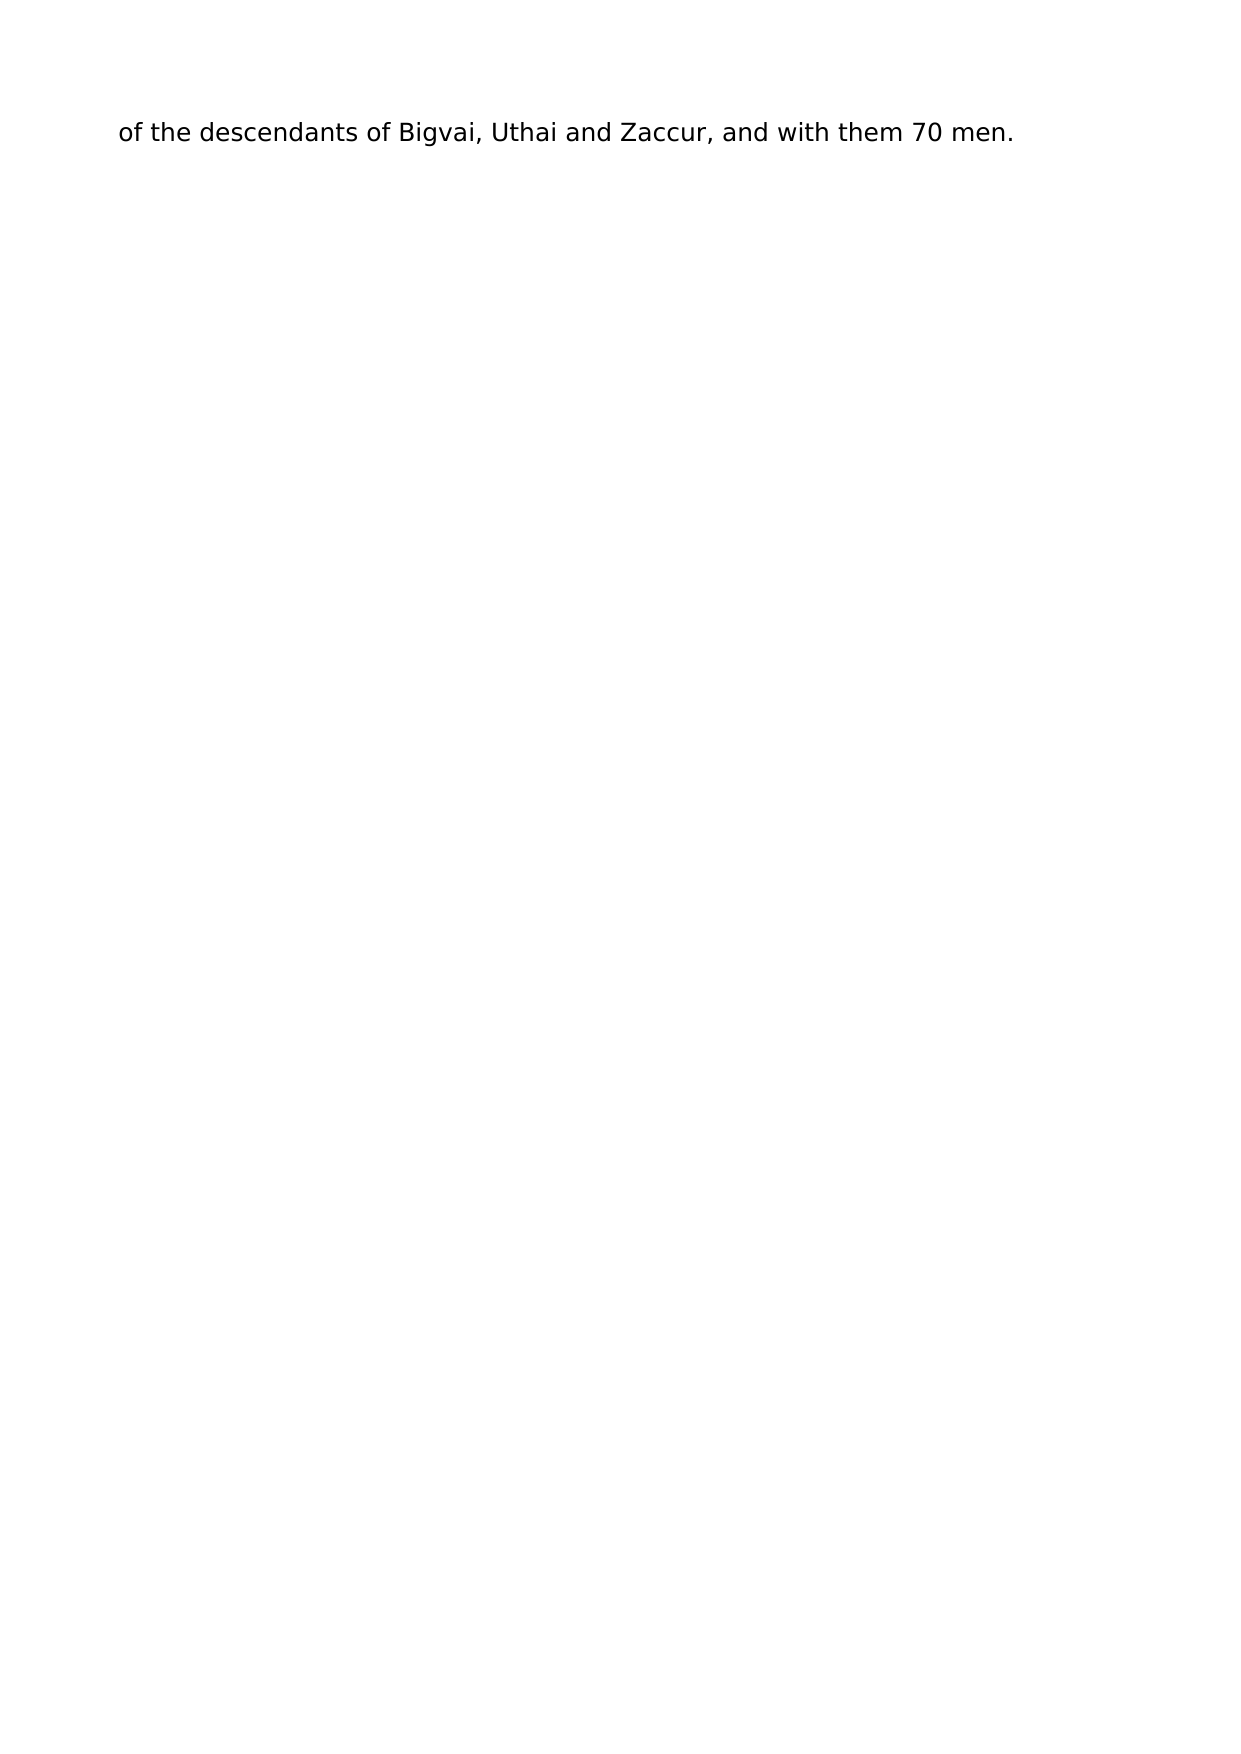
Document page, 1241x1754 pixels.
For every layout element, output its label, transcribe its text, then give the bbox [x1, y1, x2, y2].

text of the descendants of Bigvai, Uthai and Zaccur, and with them 70 men. [118, 118, 1122, 147]
